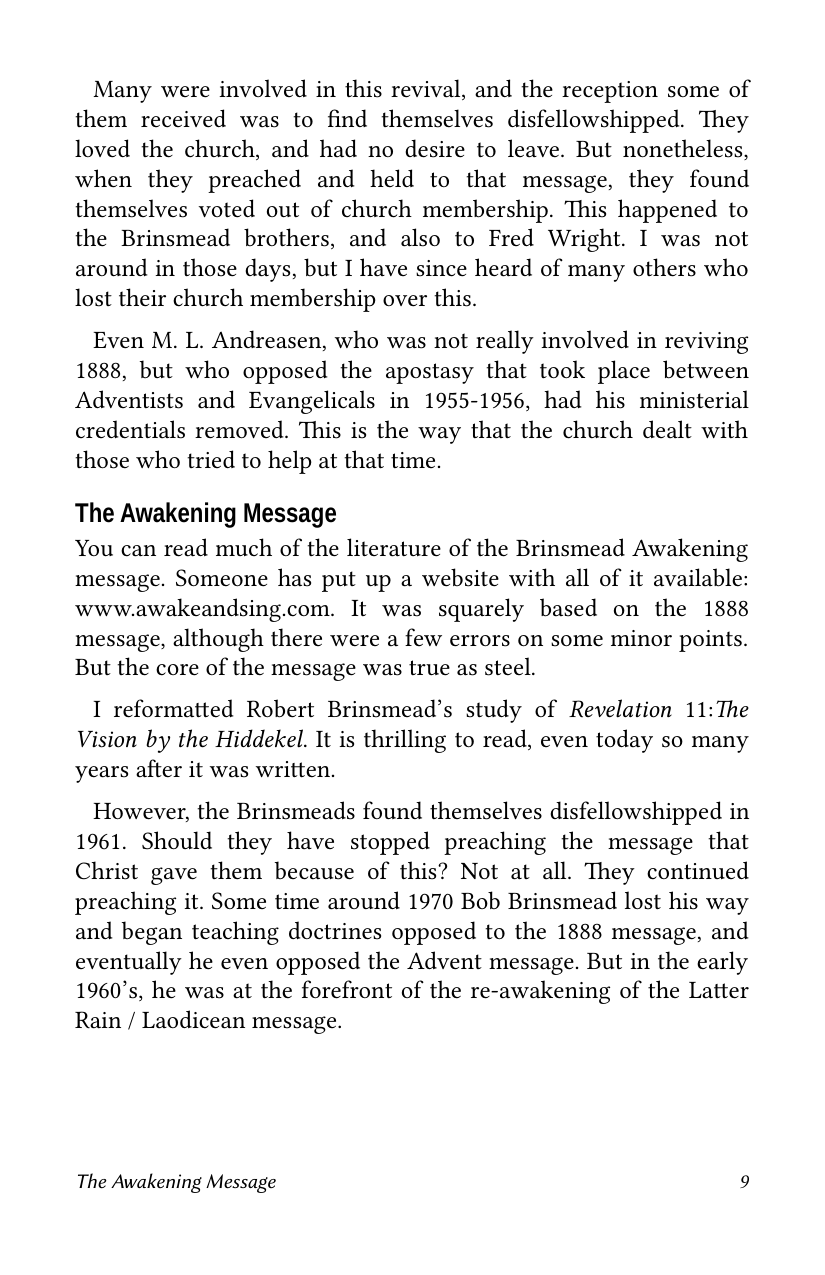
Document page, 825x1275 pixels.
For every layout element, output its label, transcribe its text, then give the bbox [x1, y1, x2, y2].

text Many were involved in this revival, and the reception some of them received was to find themselves disfellowshipped. They loved the church, and had no desire to leave. But nonetheless, when they preached and held to that message, they found themselves voted out of church membership. This happened to the Brinsmead brothers, and also to Fred Wright. I was not around in those days, but I have since heard of many others who lost their church membership over this. [75, 75, 750, 313]
text However, the Brinsmeads found themselves disfellowshipped in 1961. Should they have stopped preaching the message that Christ gave them because of this? Not at all. They continued preaching it. Some time around 1970 Bob Brinsmead lost his way and began teaching doctrines opposed to the 1888 message, and eventually he even opposed the Advent message. But in the early 1960’s, he was at the forefront of the re-awakening of the Latter Rain / Laodicean message. [75, 797, 750, 1035]
subtitle The Awakening Message [75, 497, 750, 528]
text Even M. L. Andreasen, who was not really involved in reviving 1888, but who opposed the apostasy that took place between Adventists and Evangelicals in 1955-1956, had his ministerial credentials removed. This is the way that the church dealt with those who tried to help at that time. [75, 326, 750, 474]
text I reformatted Robert Brinsmead’s study of Revelation 11:The Vision by the Hiddekel. It is thrilling to read, even today so many years after it was written. [75, 695, 750, 784]
text You can read much of the literature of the Brinsmead Awakening message. Someone has put up a website with all of it available: www.awakeandsing.com. It was squarely based on the 1888 message, although there were a few errors on some minor points. But the core of the message was true as steel. [75, 534, 750, 682]
